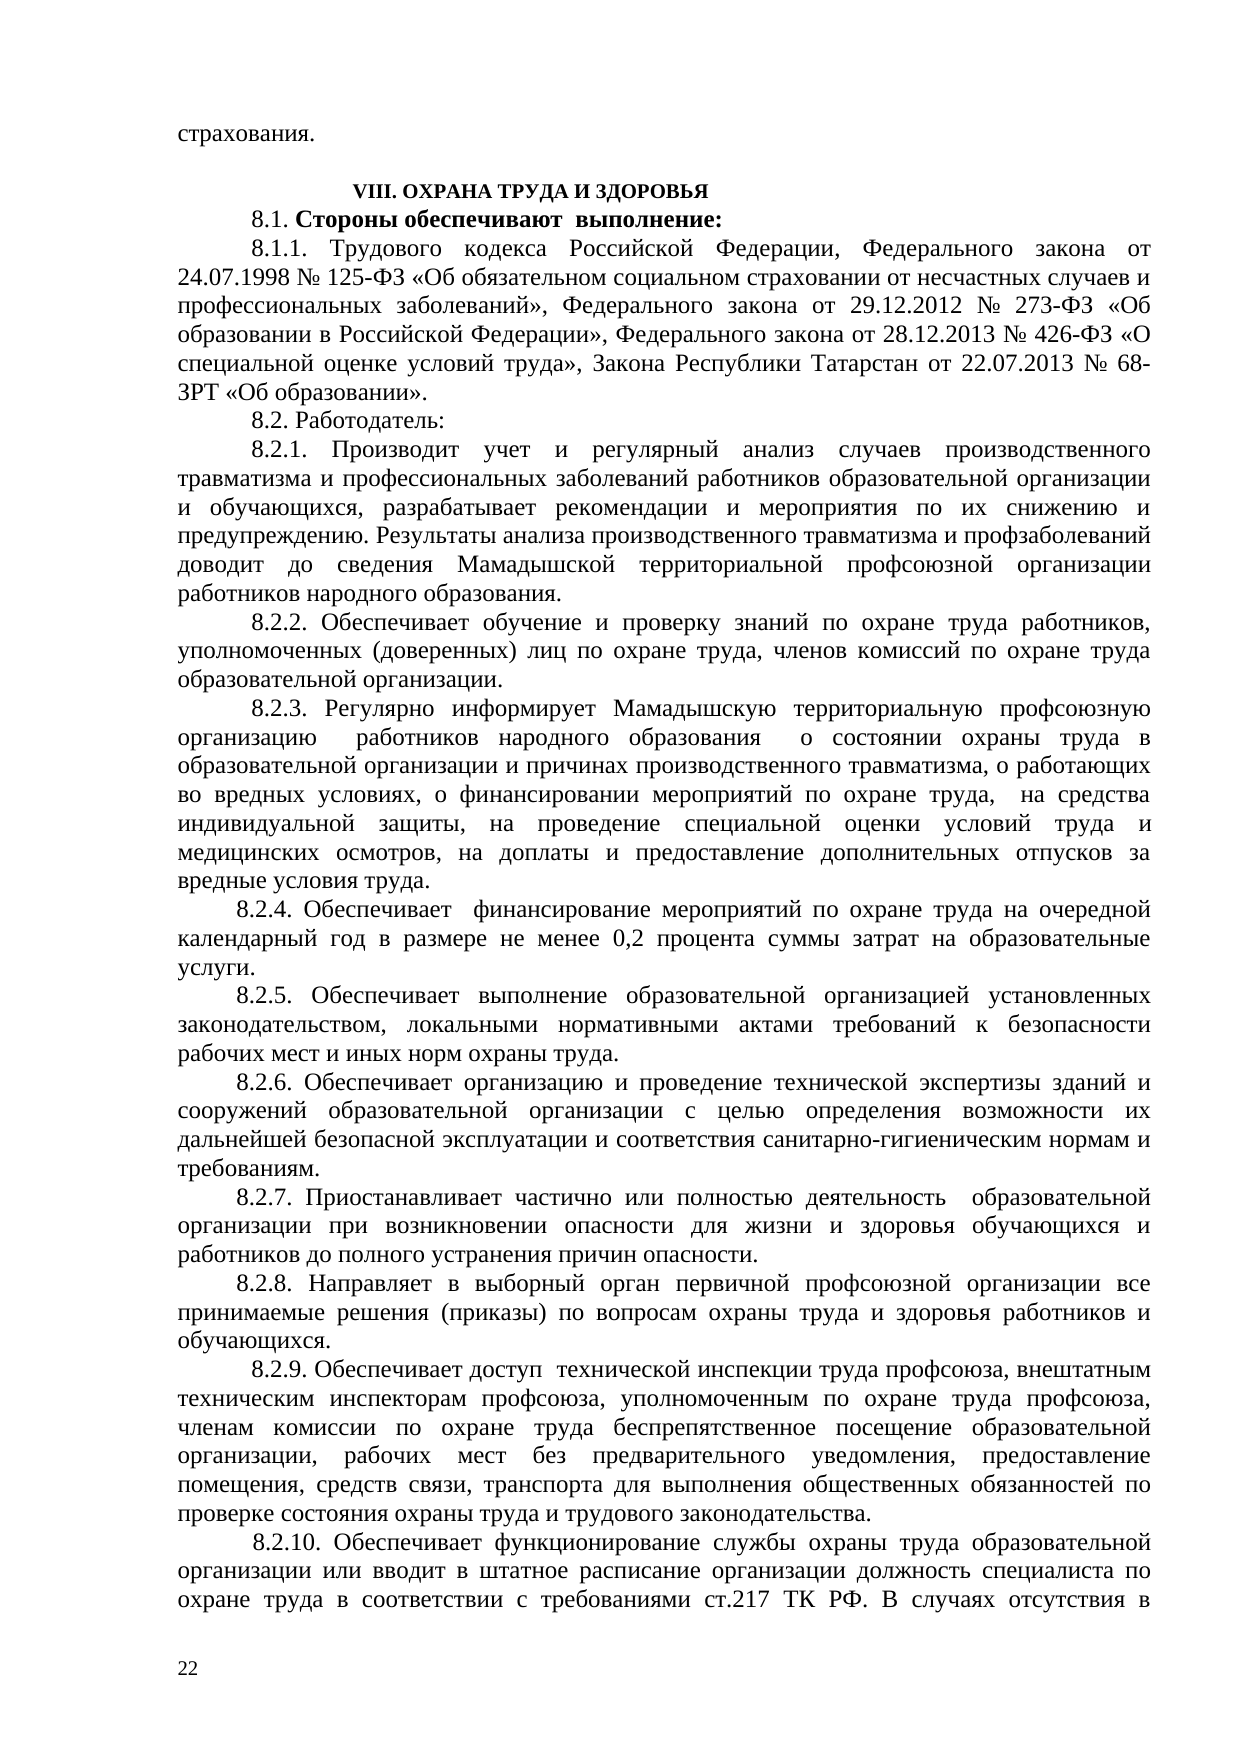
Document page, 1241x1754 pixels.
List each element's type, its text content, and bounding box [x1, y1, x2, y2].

list 8.2.5. Обеспечивает выполнение образовательной организацией установленных законодательством, локальными нормативными актами требований к безопасности рабочих мест и иных норм охраны труда. [177, 981, 1152, 1067]
text 8.1.1. Трудового кодекса Российской Федерации, Федерального закона от 24.07.1998 № 125-ФЗ «Об обязательном социальном страховании от несчастных случаев и профессиональных заболеваний», Федерального закона от 29.12.2012 № 273-ФЗ «Об образовании в Российской Федерации», Федерального закона от 28.12.2013 № 426-ФЗ «О специальной оценке условий труда», Закона Республики Татарстан от 22.07.2013 № 68-ЗРТ «Об образовании». [177, 233, 1152, 406]
text страхования. [177, 118, 1152, 147]
text 8.2. Работодатель: [177, 406, 1152, 434]
list 8.2.10. Обеспечивает функционирование службы охраны труда образовательной организации или вводит в штатное расписание организации должность специалиста по охране труда в соответствии с требованиями ст.217 ТК РФ. В случаях отсутствия в [177, 1527, 1152, 1613]
text 8.1. Стороны обеспечивают выполнение: [177, 204, 1152, 233]
list 8.2.8. Направляет в выборный орган первичной профсоюзной организации все принимаемые решения (приказы) по вопросам охраны труда и здоровья работников и обучающихся. [177, 1268, 1152, 1354]
text VIII. ОХРАНА ТРУДА И ЗДОРОВЬЯ [177, 176, 1152, 204]
text 8.2.3. Регулярно информирует Мамадышскую территориальную профсоюзную организацию работников народного образования о состоянии охраны труда в образовательной организации и причинах производственного травматизма, о работающих во вредных условиях, о финансировании мероприятий по охране труда, на средства индивидуальной защиты, на проведение специальной оценки условий труда и медицинских осмотров, на доплаты и предоставление дополнительных отпусков за вредные условия труда. [177, 693, 1152, 894]
text 8.2.1. Производит учет и регулярный анализ случаев производственного травматизма и профессиональных заболеваний работников образовательной организации и обучающихся, разрабатывает рекомендации и мероприятия по их снижению и предупреждению. Результаты анализа производственного травматизма и профзаболеваний доводит до сведения Мамадышской территориальной профсоюзной организации работников народного образования. [177, 434, 1152, 607]
list 8.2.7. Приостанавливает частично или полностью деятельность образовательной организации при возникновении опасности для жизни и здоровья обучающихся и работников до полного устранения причин опасности. [177, 1182, 1152, 1268]
text 8.2.2. Обеспечивает обучение и проверку знаний по охране труда работников, уполномоченных (доверенных) лиц по охране труда, членов комиссий по охране труда образовательной организации. [177, 607, 1152, 693]
list 8.2.4. Обеспечивает финансирование мероприятий по охране труда на очередной календарный год в размере не менее 0,2 процента суммы затрат на образовательные услуги. [177, 894, 1152, 981]
text 8.2.9. Обеспечивает доступ технической инспекции труда профсоюза, внештатным техническим инспекторам профсоюза, уполномоченным по охране труда профсоюза, членам комиссии по охране труда беспрепятственное посещение образовательной организации, рабочих мест без предварительного уведомления, предоставление помещения, средств связи, транспорта для выполнения общественных обязанностей по проверке состояния охраны труда и трудового законодательства. [177, 1354, 1152, 1527]
list 8.2.6. Обеспечивает организацию и проведение технической экспертизы зданий и сооружений образовательной организации с целью определения возможности их дальнейшей безопасной эксплуатации и соответствия санитарно-гигиеническим нормам и требованиям. [177, 1067, 1152, 1182]
